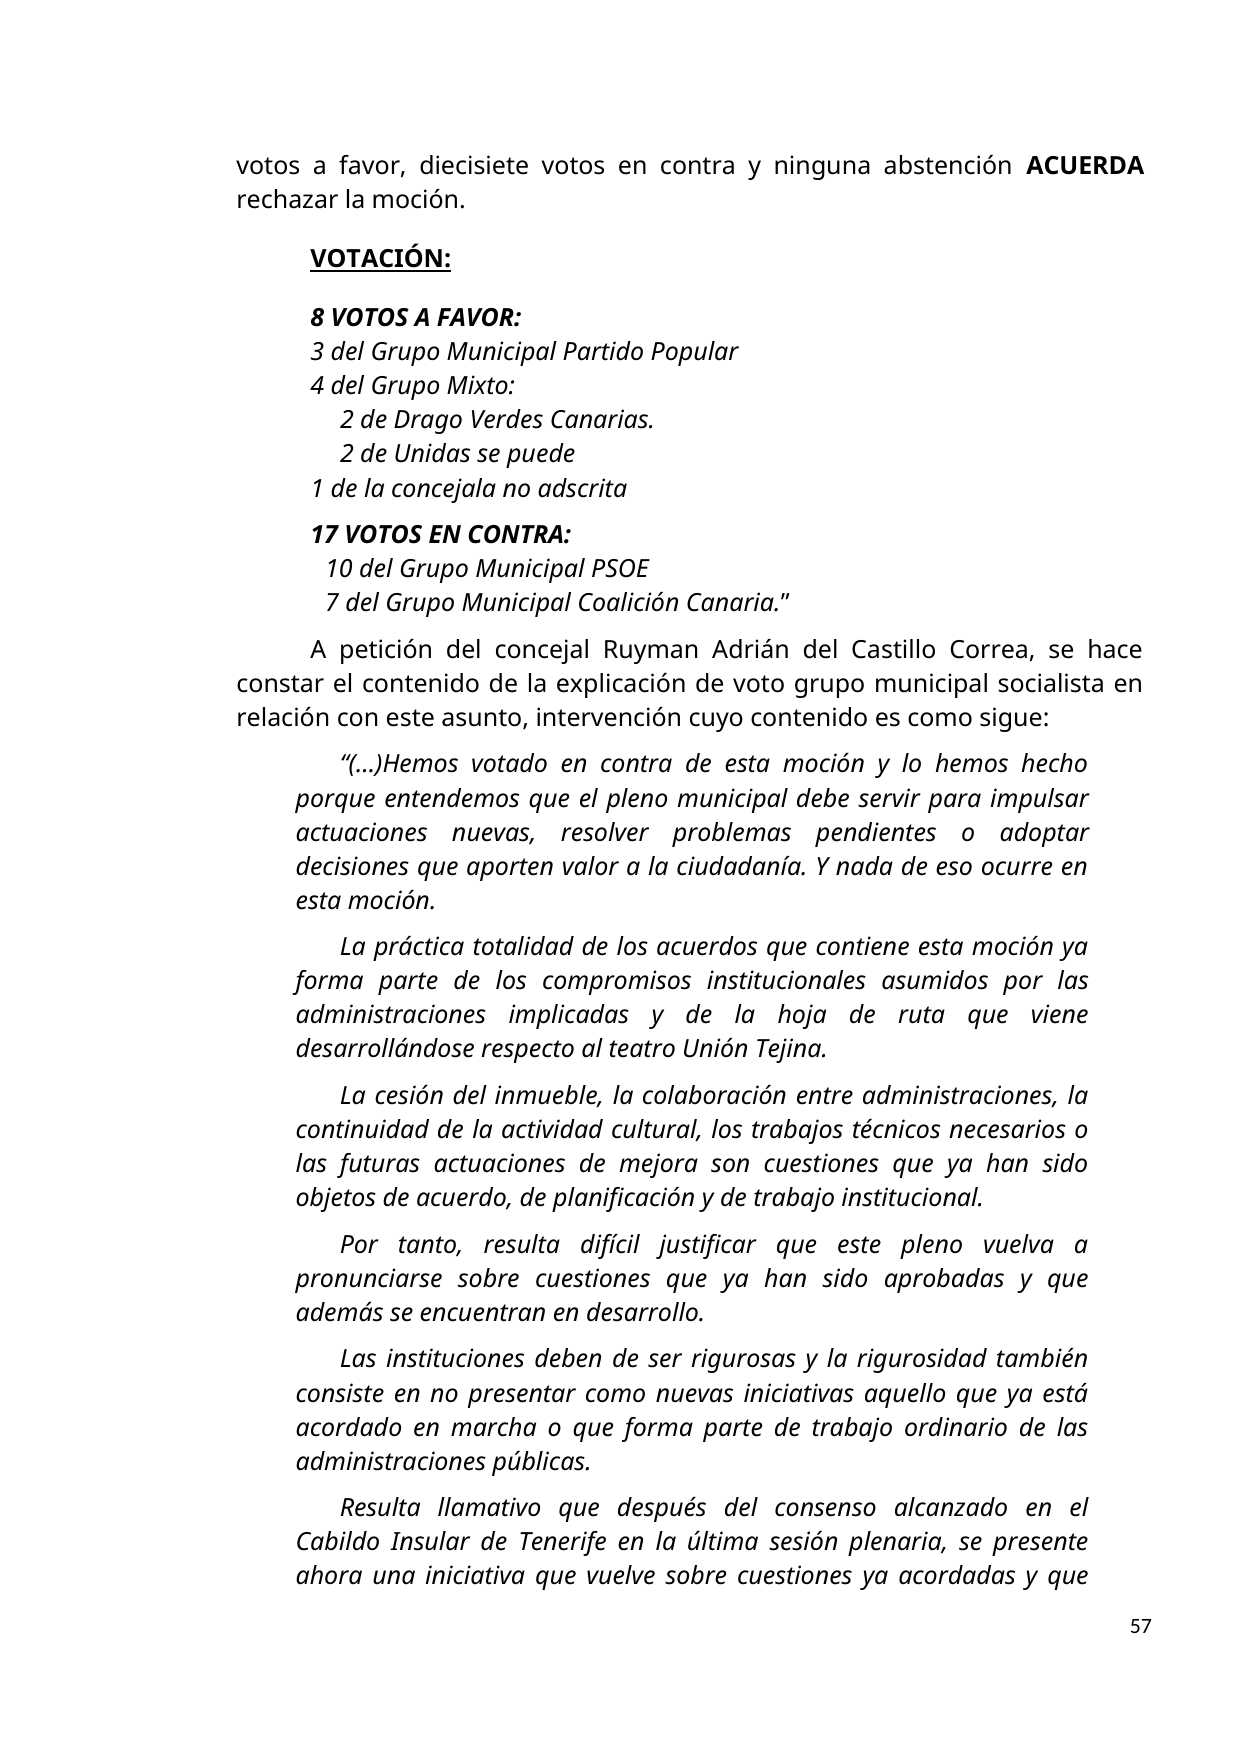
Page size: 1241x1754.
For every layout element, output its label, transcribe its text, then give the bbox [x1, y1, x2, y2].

text 17 VOTOS EN CONTRA: [310, 517, 1152, 551]
text Resulta llamativo que después del consenso alcanzado en el Cabildo Insular de Tenerife en la última sesión plenaria, se presente ahora una iniciativa que vuelve sobre cuestiones ya acordadas y que [295, 1490, 1092, 1592]
text 10 del Grupo Municipal PSOE [325, 551, 1152, 585]
text Por tanto, resulta difícil justificar que este pleno vuelva a pronunciarse sobre cuestiones que ya han sido aprobadas y que además se encuentran en desarrollo. [295, 1226, 1092, 1329]
text 8 VOTOS A FAVOR: [310, 300, 1152, 334]
text Las instituciones deben de ser rigurosas y la rigurosidad también consiste en no presentar como nuevas iniciativas aquello que ya está acordado en marcha o que forma parte de trabajo ordinario de las administraciones públicas. [295, 1341, 1092, 1477]
text La cesión del inmueble, la colaboración entre administraciones, la continuidad de la actividad cultural, los trabajos técnicos necesarios o las futuras actuaciones de mejora son cuestiones que ya han sido objetos de acuerdo, de planificación y de trabajo institucional. [295, 1078, 1092, 1214]
text 7 del Grupo Municipal Coalición Canaria.” [325, 585, 1152, 619]
text votos a favor, diecisiete votos en contra y ninguna abstención ACUERDA rechazar la moción. [236, 148, 1144, 216]
text A petición del concejal Ruyman Adrián del Castillo Correa, se hace constar el contenido de la explicación de voto grupo municipal socialista en relación con este asunto, intervención cuyo contenido es como sigue: [236, 631, 1144, 734]
text “(…)Hemos votado en contra de esta moción y lo hemos hecho porque entendemos que el pleno municipal debe servir para impulsar actuaciones nuevas, resolver problemas pendientes o adoptar decisiones que aporten valor a la ciudadanía. Y nada de eso ocurre en esta moción. [295, 746, 1092, 916]
text 3 del Grupo Municipal Partido Popular [310, 334, 1152, 368]
text VOTACIÓN: [236, 241, 1152, 275]
text La práctica totalidad de los acuerdos que contiene esta moción ya forma parte de los compromisos institucionales asumidos por las administraciones implicadas y de la hoja de ruta que viene desarrollándose respecto al teatro Unión Tejina. [295, 929, 1092, 1065]
text 1 de la concejala no adscrita [295, 470, 1152, 504]
text 4 del Grupo Mixto: [295, 368, 1152, 402]
text 2 de Drago Verdes Canarias. [266, 402, 1152, 436]
text 2 de Unidas se puede [310, 436, 1152, 470]
